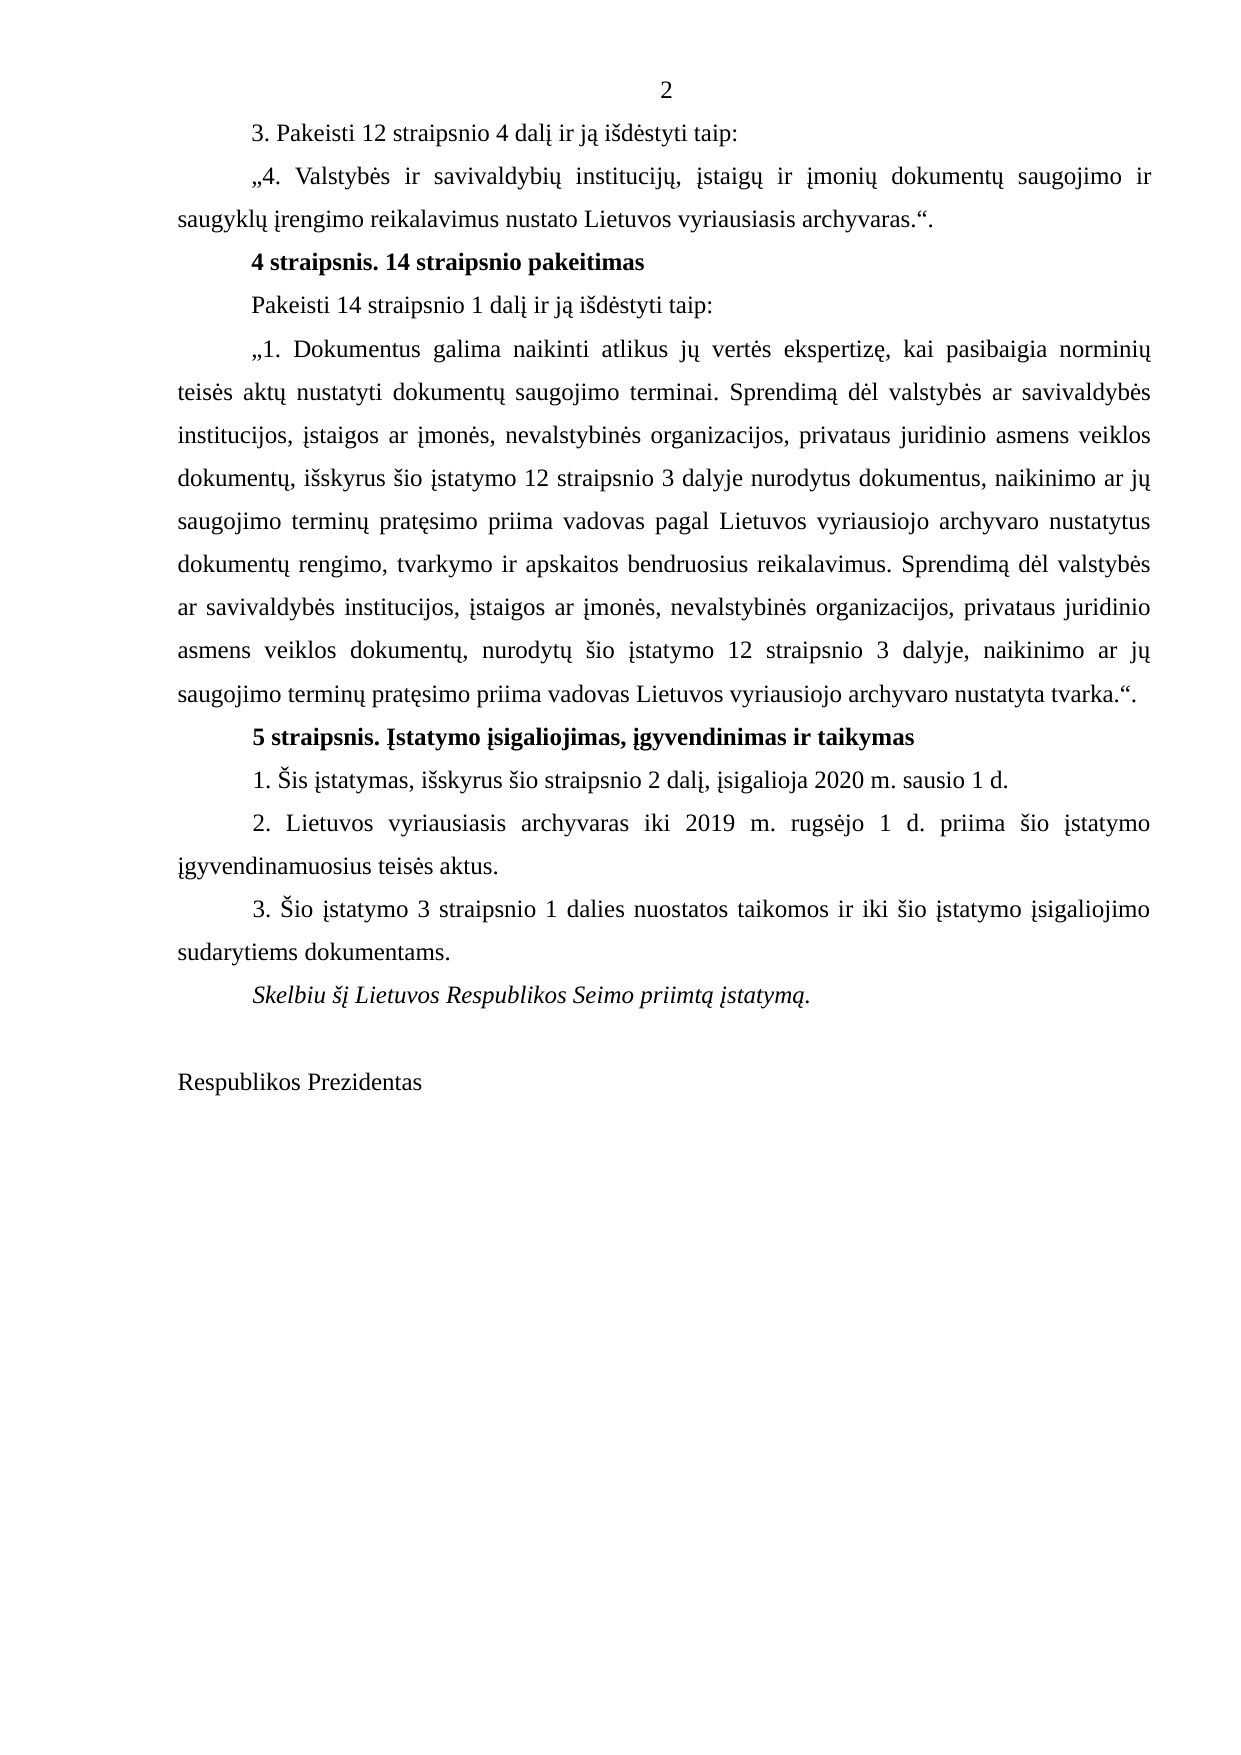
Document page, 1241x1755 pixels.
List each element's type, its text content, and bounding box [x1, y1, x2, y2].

text 4 straipsnis. 14 straipsnio pakeitimas [177, 247, 1152, 276]
text 2. Lietuvos vyriausiasis archyvaras iki 2019 m. rugsėjo 1 d. priima šio įstatymo įgyvendinamuosius teisės aktus. [177, 808, 1152, 880]
text 1. Šis įstatymas, išskyrus šio straipsnio 2 dalį, įsigalioja 2020 m. sausio 1 d. [177, 765, 1152, 794]
text „4. Valstybės ir savivaldybių institucijų, įstaigų ir įmonių dokumentų saugojimo ir saugyklų įrengimo reikalavimus nustato Lietuvos vyriausiasis archyvaras.“. [177, 161, 1152, 233]
text 3. Šio įstatymo 3 straipsnio 1 dalies nuostatos taikomos ir iki šio įstatymo įsigaliojimo sudarytiems dokumentams. [177, 894, 1152, 966]
text Skelbiu šį Lietuvos Respublikos Seimo priimtą įstatymą. [177, 981, 1152, 1009]
text 3. Pakeisti 12 straipsnio 4 dalį ir ją išdėstyti taip: [177, 118, 1152, 147]
text Pakeisti 14 straipsnio 1 dalį ir ją išdėstyti taip: [177, 291, 1152, 319]
text 5 straipsnis. Įstatymo įsigaliojimas, įgyvendinimas ir taikymas [177, 722, 1152, 751]
text Respublikos Prezidentas [177, 1067, 1152, 1096]
text „1. Dokumentus galima naikinti atlikus jų vertės ekspertizę, kai pasibaigia norminių teisės aktų nustatyti dokumentų saugojimo terminai. Sprendimą dėl valstybės ar savivaldybės institucijos, įstaigos ar įmonės, nevalstybinės organizacijos, privataus juridinio asmens veiklos dokumentų, išskyrus šio įstatymo 12 straipsnio 3 dalyje nurodytus dokumentus, naikinimo ar jų saugojimo terminų pratęsimo priima vadovas pagal Lietuvos vyriausiojo archyvaro nustatytus dokumentų rengimo, tvarkymo ir apskaitos bendruosius reikalavimus. Sprendimą dėl valstybės ar savivaldybės institucijos, įstaigos ar įmonės, nevalstybinės organizacijos, privataus juridinio asmens veiklos dokumentų, nurodytų šio įstatymo 12 straipsnio 3 dalyje, naikinimo ar jų saugojimo terminų pratęsimo priima vadovas Lietuvos vyriausiojo archyvaro nustatyta tvarka.“. [177, 334, 1152, 707]
